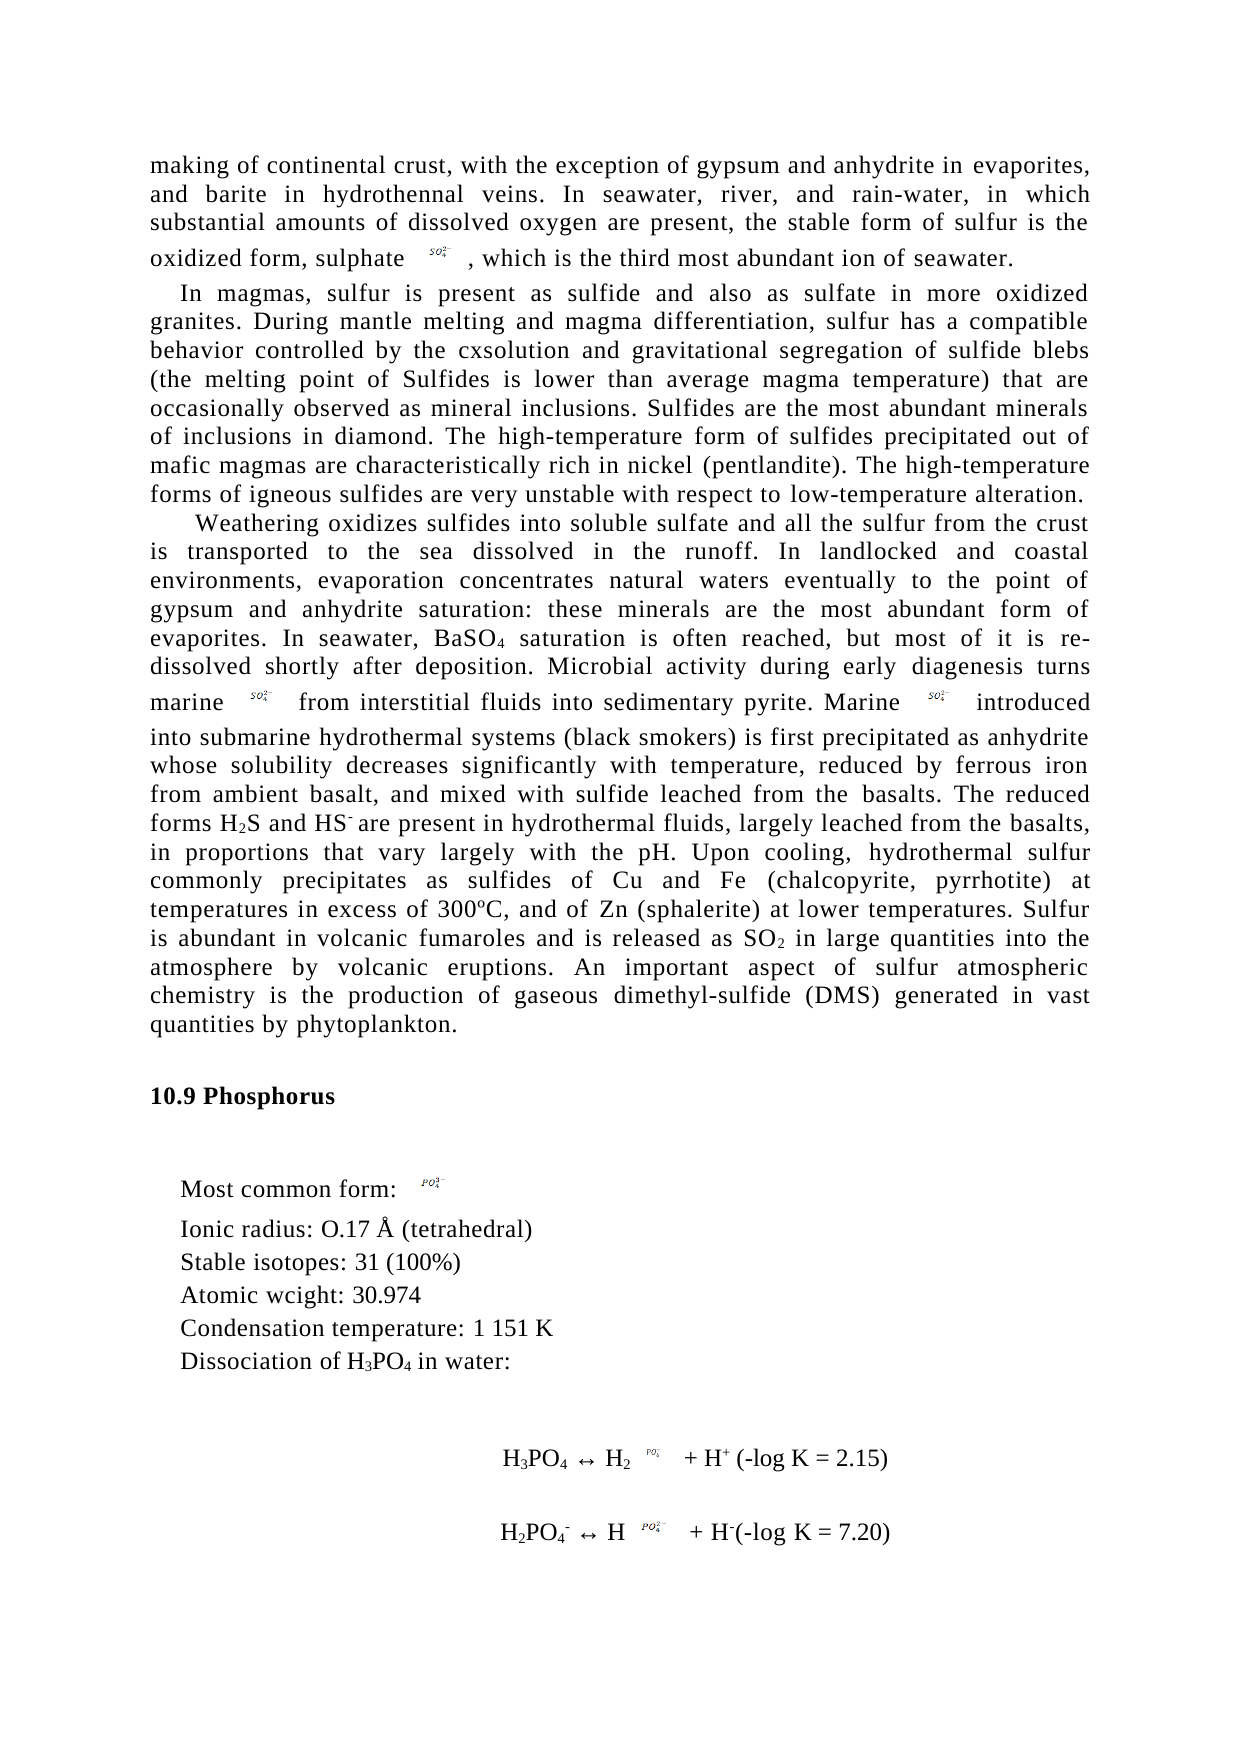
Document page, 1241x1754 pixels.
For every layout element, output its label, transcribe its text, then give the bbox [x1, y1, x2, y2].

text Atomic wcight: 30.974 [180, 1280, 925, 1309]
text Dissociation of H3PO4 in water: [180, 1346, 925, 1375]
text making of continental crust, with the exception of gypsum and anhydrite in evaporites, and barite in hydrothennal veins. In seawater, river, and rain-water, in which substantial amounts of dissolved oxygen are present, the stable form of sulfur is the oxidized form, sulphate , which is the third most abundant ion of seawater. [150, 150, 1090, 278]
picture [647, 1446, 661, 1458]
text In magmas, sulfur is present as sulfide and also as sulfate in more oxidized granites. During mantle melting and magma differentiation, sulfur has a compatible behavior controlled by the cxsolution and gravitational segregation of sulfide blebs (the melting point of Sulfides is lower than average magma temperature) that are occasionally observed as mineral inclusions. Sulfides are the most abundant minerals of inclusions in diamond. The high-temperature form of sulfides precipitated out of mafic magmas are characteristically rich in nickel (pentlandite). The high-temperature forms of igneous sulfides are very unstable with respect to low-temperature alteration. [150, 278, 1090, 508]
picture [928, 689, 950, 701]
text 10.9 Phosphorus [150, 1081, 1090, 1110]
text H3PO4 ↔ H2 + H+ (-log K = 2.15) [300, 1437, 1090, 1479]
text H2PO4- ↔ H + H-(-log K = 7.20) [300, 1511, 1090, 1553]
text Condensation temperature: 1 151 K [180, 1313, 925, 1342]
picture [250, 689, 273, 701]
picture [641, 1520, 667, 1532]
text Most common form: [180, 1167, 1090, 1209]
text Weathering oxidizes sulfides into soluble sulfate and all the sulfur from the crust is transported to the sea dissolved in the runoff. In landlocked and coastal environments, evaporation concentrates natural waters eventually to the point of gypsum and anhydrite saturation: these minerals are the most abundant form of evaporites. In seawater, BaSO4 saturation is often reached, but most of it is re-dissolved shortly after deposition. Microbial activity during early diagenesis turns marine from interstitial fluids into sedimentary pyrite. Marine introduced into submarine hydrothermal systems (black smokers) is first precipitated as anhydrite whose solubility decreases significantly with temperature, reduced by ferrous iron from ambient basalt, and mixed with sulfide leached from the basalts. The reduced forms H2S and HS- are present in hydrothermal fluids, largely leached from the basalts, in proportions that vary largely with the pH. Upon cooling, hydrothermal sulfur commonly precipitates as sulfides of Cu and Fe (chalcopyrite, pyrrhotite) at temperatures in excess of 300ºC, and of Zn (sphalerite) at lower temperatures. Sulfur is abundant in volcanic fumaroles and is released as SO2 in large quantities into the atmosphere by volcanic eruptions. An important aspect of sulfur atmospheric chemistry is the production of gaseous dimethyl-sulfide (DMS) generated in vast quantities by phytoplankton. [150, 508, 1090, 1038]
picture [421, 1176, 446, 1188]
picture [429, 245, 452, 257]
text Ionic radius: O.17 Å (tetrahedral) [180, 1214, 925, 1243]
text Stable isotopes: 31 (100%) [180, 1247, 925, 1276]
